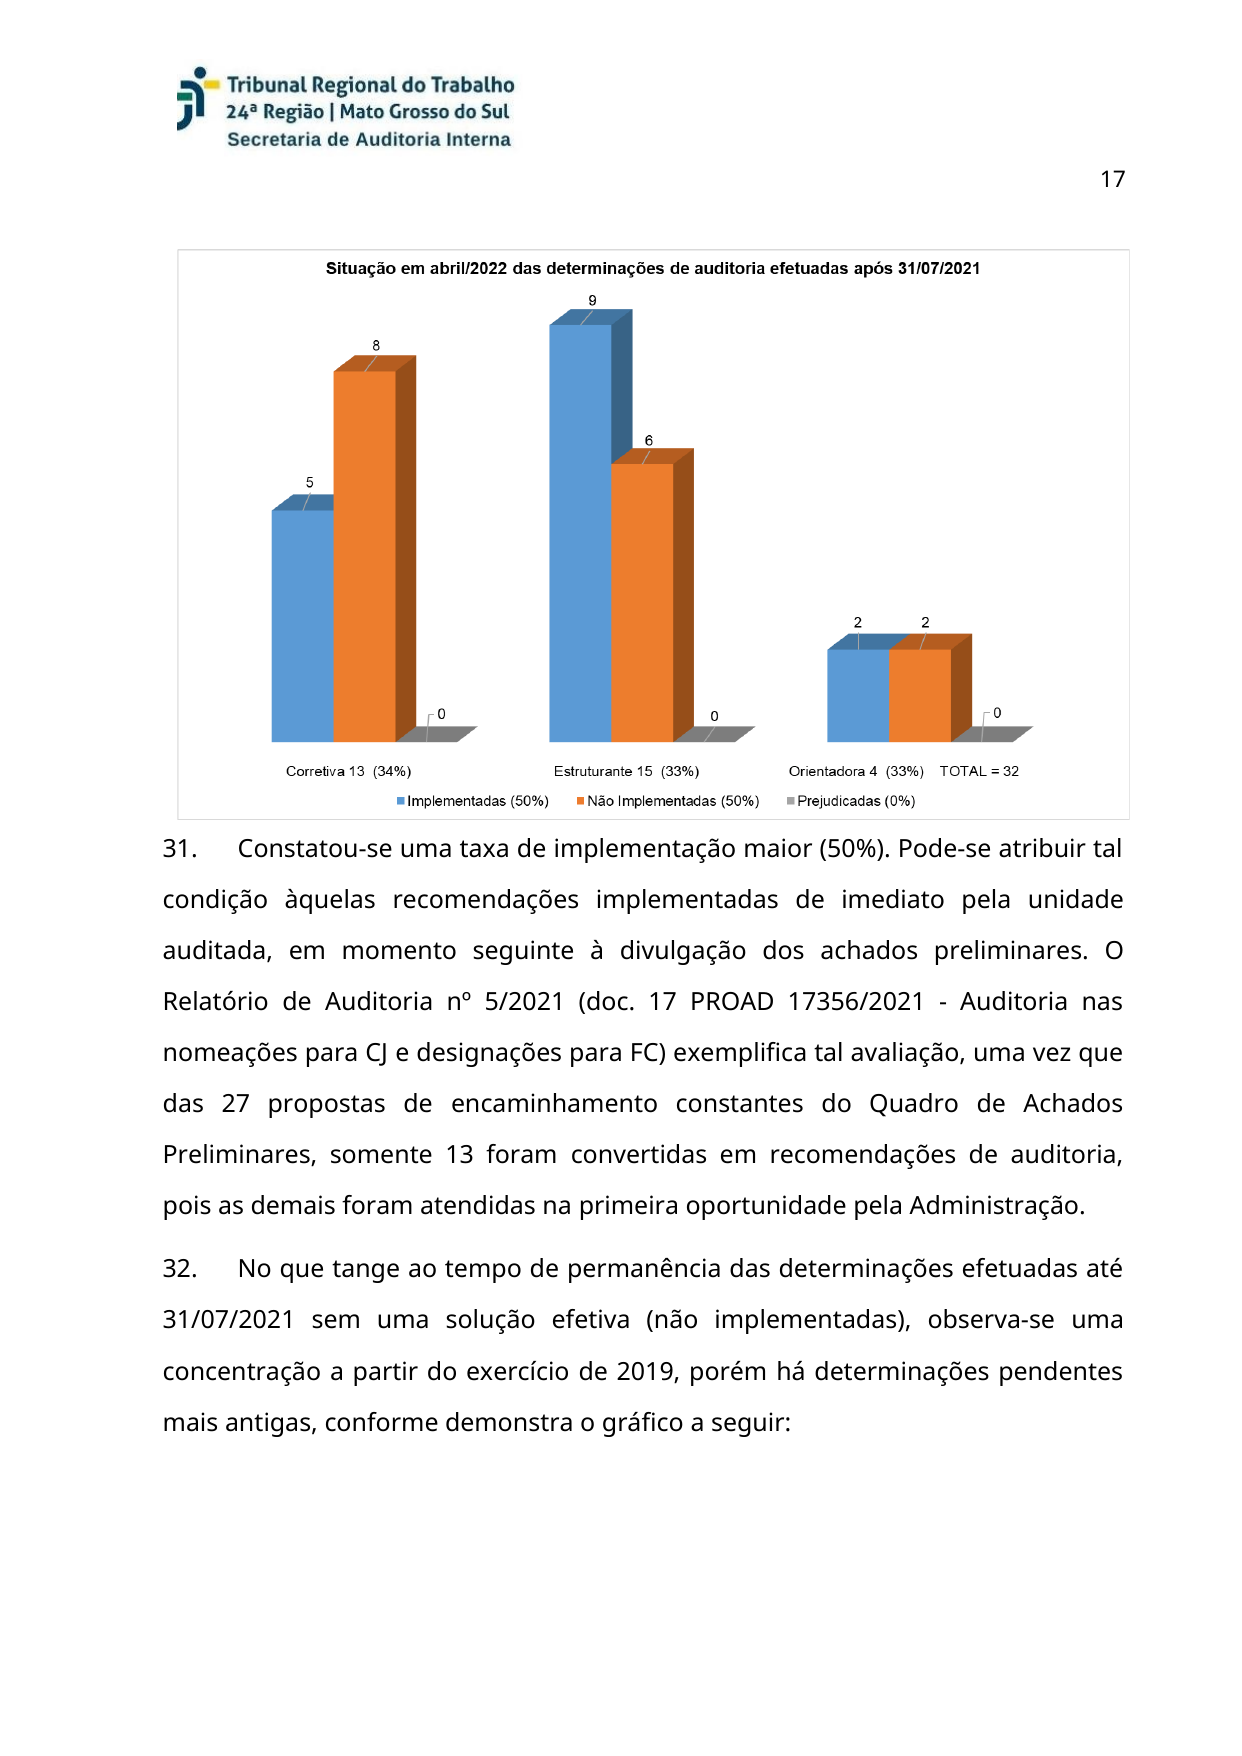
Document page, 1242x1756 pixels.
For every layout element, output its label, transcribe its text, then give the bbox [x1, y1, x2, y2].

list Constatou-se uma taxa de implementação maior (50%). Pode-se atribuir tal condição àquelas recomendações implementadas de imediato pela unidade auditada, em momento seguinte à divulgação dos achados preliminares. O Relatório de Auditoria nº 5/2021 (doc. 17 PROAD 17356/2021 - Auditoria nas nomeações para CJ e designações para FC) exemplifica tal avaliação, uma vez que das 27 propostas de encaminhamento constantes do Quadro de Achados Preliminares, somente 13 foram convertidas em recomendações de auditoria, pois as demais foram atendidas na primeira oportunidade pela Administração. [162, 831, 1124, 1222]
list No que tange ao tempo de permanência das determinações efetuadas até 31/07/2021 sem uma solução efetiva (não implementadas), observa-se uma concentração a partir do exercício de 2019, porém há determinações pendentes mais antigas, conforme demonstra o gráfico a seguir: [162, 1251, 1124, 1438]
